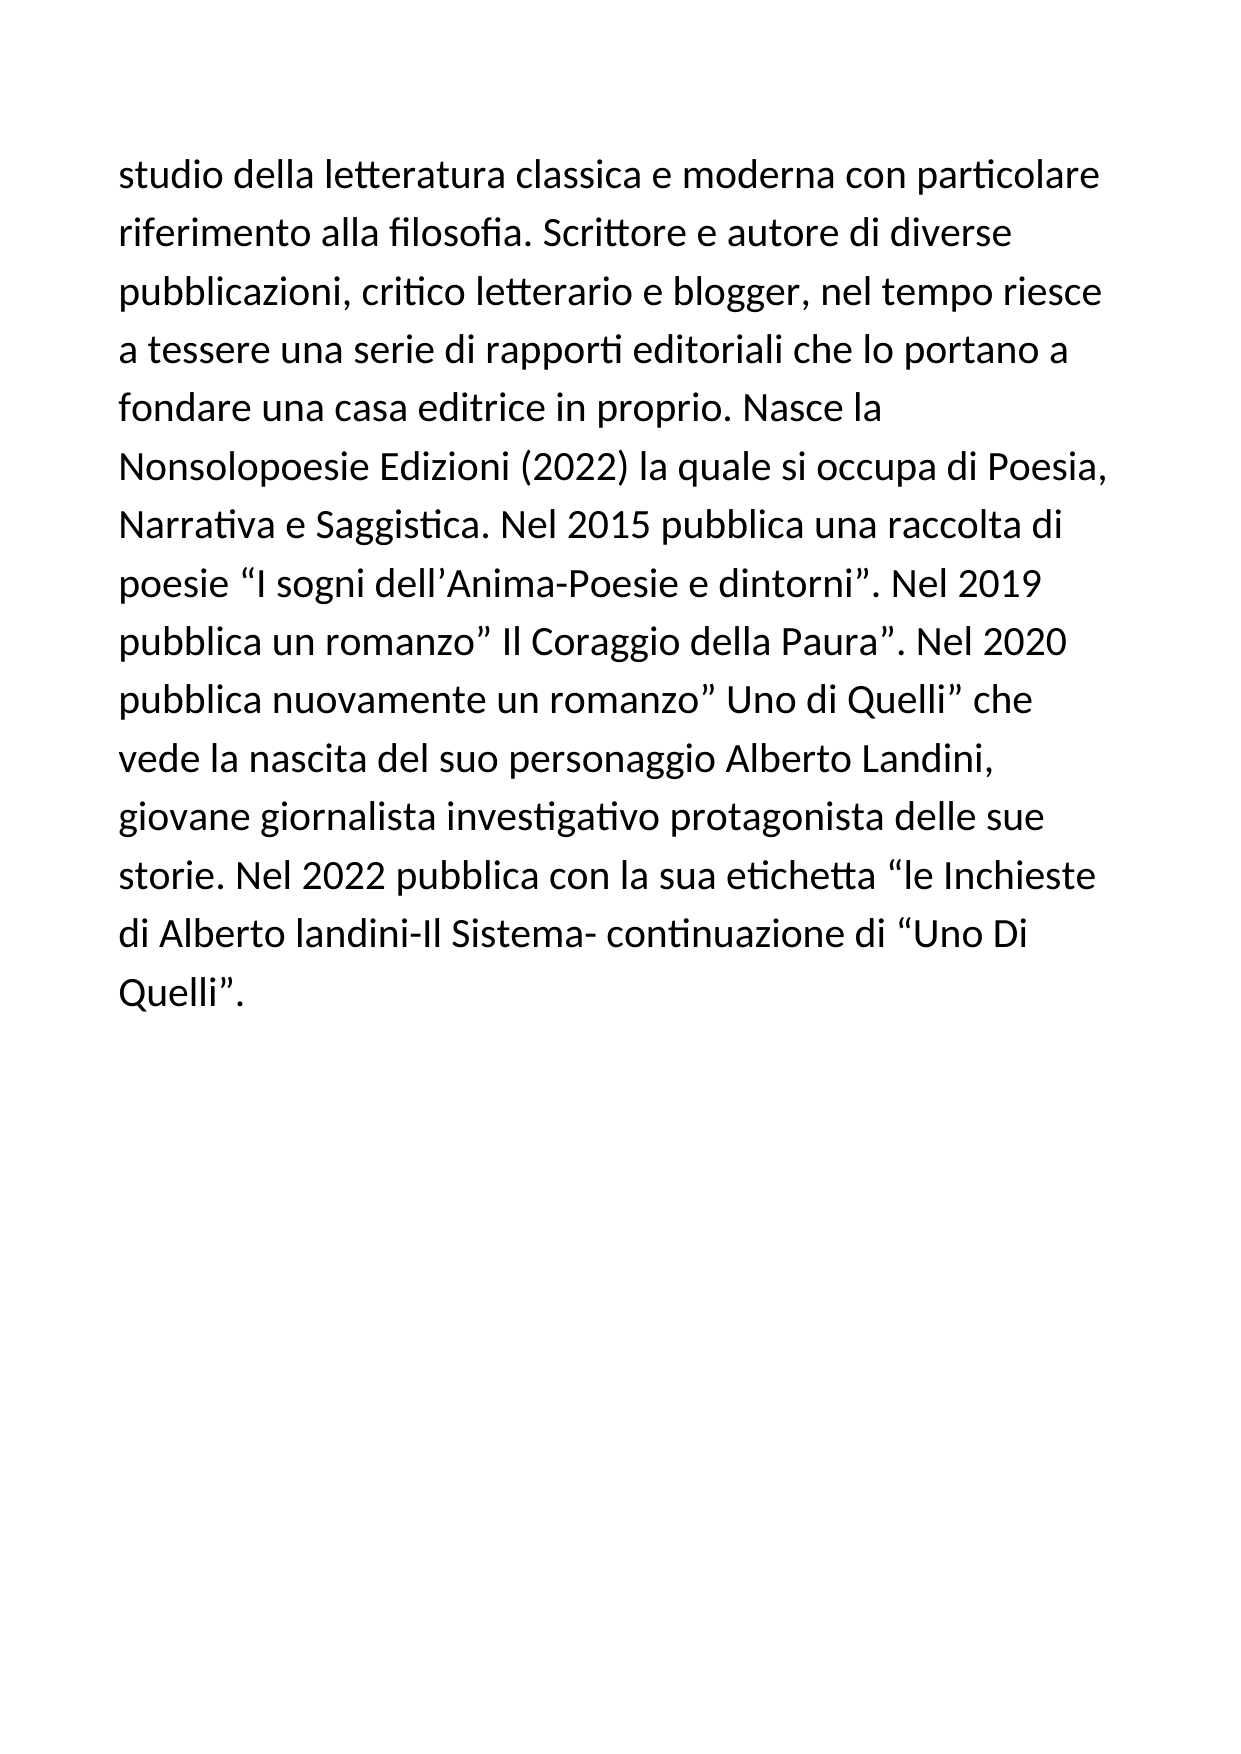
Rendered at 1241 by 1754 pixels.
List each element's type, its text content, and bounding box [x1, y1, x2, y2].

text studio della letteratura classica e moderna con particolare riferimento alla filosofia. Scrittore e autore di diverse pubblicazioni, critico letterario e blogger, nel tempo riesce a tessere una serie di rapporti editoriali che lo portano a fondare una casa editrice in proprio. Nasce la Nonsolopoesie Edizioni (2022) la quale si occupa di Poesia, Narrativa e Saggistica. Nel 2015 pubblica una raccolta di poesie “I sogni dell’Anima-Poesie e dintorni”. Nel 2019 pubblica un romanzo” Il Coraggio della Paura”. Nel 2020 pubblica nuovamente un romanzo” Uno di Quelli” che vede la nascita del suo personaggio Alberto Landini, giovane giornalista investigativo protagonista delle sue storie. Nel 2022 pubblica con la sua etichetta “le Inchieste di Alberto landini-Il Sistema- continuazione di “Uno Di Quelli”. [118, 148, 1122, 1017]
